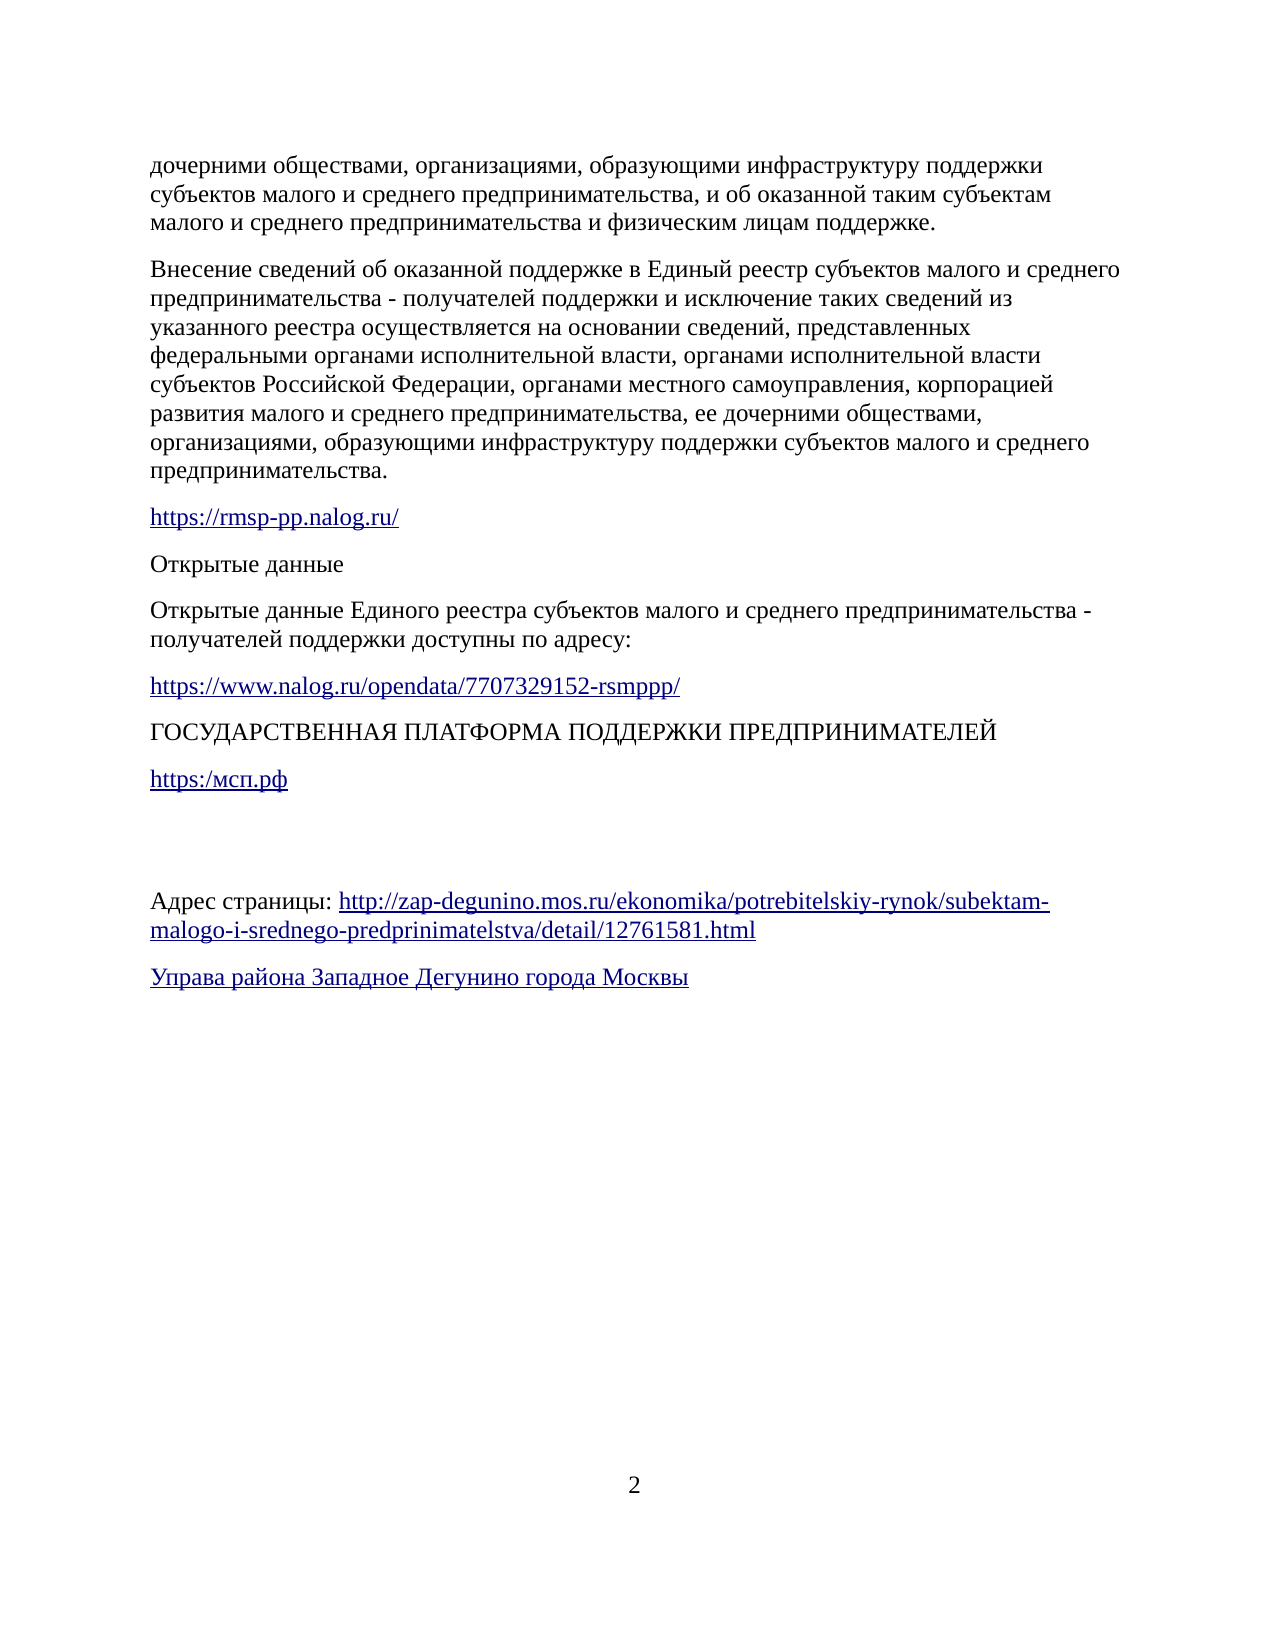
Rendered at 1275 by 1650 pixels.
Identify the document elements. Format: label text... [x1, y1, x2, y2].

text Открытые данные [150, 549, 1125, 577]
text ГОСУДАРСТВЕННАЯ ПЛАТФОРМА ПОДДЕРЖКИ ПРЕДПРИНИМАТЕЛЕЙ [150, 717, 1125, 746]
text https://www.nalog.ru/opendata/7707329152-rsmppp/ [150, 671, 1125, 699]
text дочерними обществами, организациями, образующими инфраструктуру поддержки субъектов малого и среднего предпринимательства, и об оказанной таким субъектам малого и среднего предпринимательства и физическим лицам поддержке. [150, 150, 1125, 236]
text Открытые данные Единого реестра субъектов малого и среднего предпринимательства - получателей поддержки доступны по адресу: [150, 595, 1125, 653]
text Управа района Западное Дегунино города Москвы [150, 962, 1125, 990]
text https://rmsp-pp.nalog.ru/ [150, 502, 1125, 531]
text Адрес страницы: http://zap-degunino.mos.ru/ekonomika/potrebitelskiy-rynok/subektam-malogo-i-srednego-predprinimatelstva/detail/12761581.html [150, 886, 1125, 944]
text https:/мсп.рф [150, 764, 1125, 793]
text Внесение сведений об оказанной поддержке в Единый реестр субъектов малого и среднего предпринимательства - получателей поддержки и исключение таких сведений из указанного реестра осуществляется на основании сведений, представленных федеральными органами исполнительной власти, органами исполнительной власти субъектов Российской Федерации, органами местного самоуправления, корпорацией развития малого и среднего предпринимательства, ее дочерними обществами, организациями, образующими инфраструктуру поддержки субъектов малого и среднего предпринимательства. [150, 254, 1125, 484]
